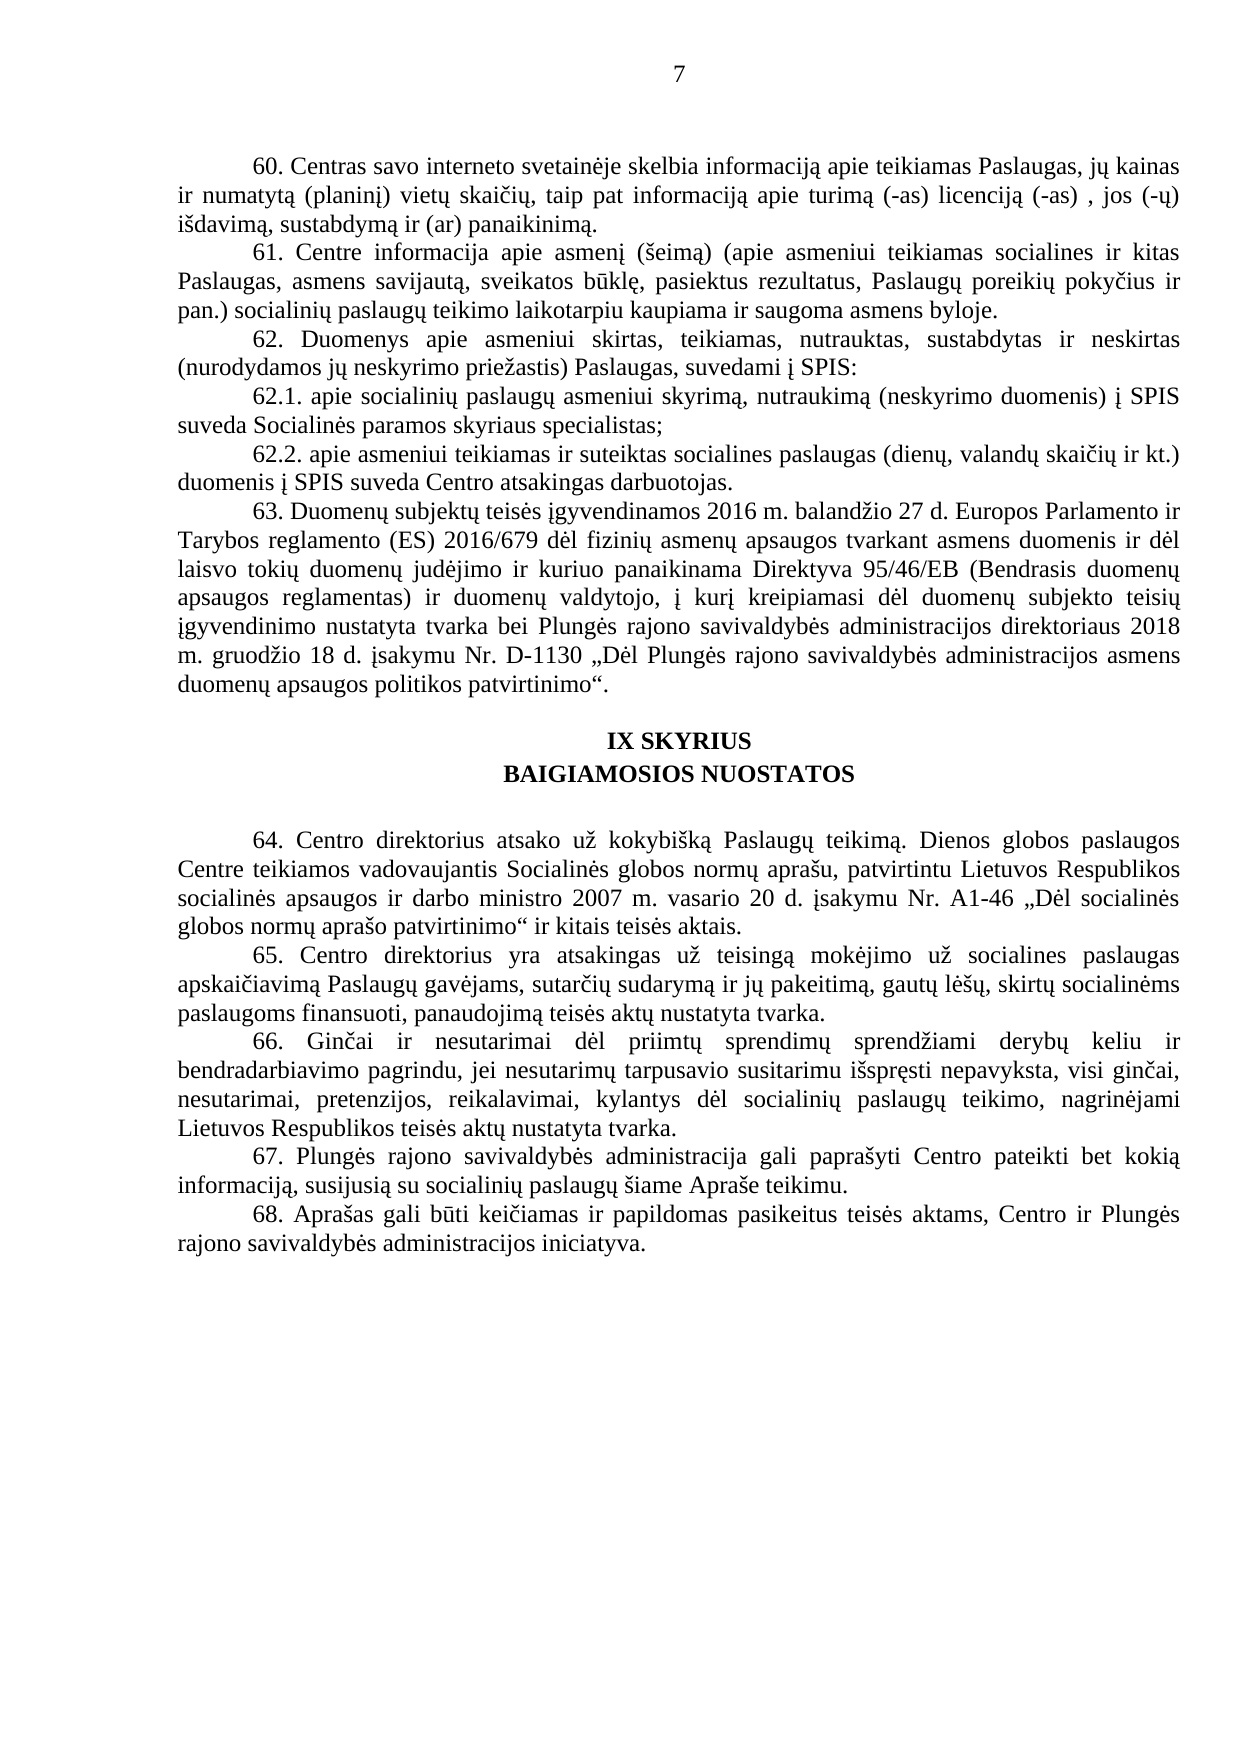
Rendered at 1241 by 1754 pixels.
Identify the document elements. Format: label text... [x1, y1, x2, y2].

text 62. Duomenys apie asmeniui skirtas, teikiamas, nutrauktas, sustabdytas ir neskirtas (nurodydamos jų neskyrimo priežastis) Paslaugas, suvedami į SPIS: [177, 324, 1181, 381]
text 62.1. apie socialinių paslaugų asmeniui skyrimą, nutraukimą (neskyrimo duomenis) į SPIS suveda Socialinės paramos skyriaus specialistas; [177, 381, 1181, 439]
text 68. Aprašas gali būti keičiamas ir papildomas pasikeitus teisės aktams, Centro ir Plungės rajono savivaldybės administracijos iniciatyva. [177, 1199, 1181, 1256]
text 65. Centro direktorius yra atsakingas už teisingą mokėjimo už socialines paslaugas apskaičiavimą Paslaugų gavėjams, sutarčių sudarymą ir jų pakeitimą, gautų lėšų, skirtų socialinėms paslaugoms finansuoti, panaudojimą teisės aktų nustatyta tvarka. [177, 940, 1181, 1026]
text BAIGIAMOSIOS NUOSTATOS [177, 759, 1181, 788]
text 61. Centre informacija apie asmenį (šeimą) (apie asmeniui teikiamas socialines ir kitas Paslaugas, asmens savijautą, sveikatos būklę, pasiektus rezultatus, Paslaugų poreikių pokyčius ir pan.) socialinių paslaugų teikimo laikotarpiu kaupiama ir saugoma asmens byloje. [177, 237, 1181, 324]
text 62.2. apie asmeniui teikiamas ir suteiktas socialines paslaugas (dienų, valandų skaičių ir kt.) duomenis į SPIS suveda Centro atsakingas darbuotojas. [177, 439, 1181, 496]
text 67. Plungės rajono savivaldybės administracija gali paprašyti Centro pateikti bet kokią informaciją, susijusią su socialinių paslaugų šiame Apraše teikimu. [177, 1141, 1181, 1199]
text 64. Centro direktorius atsako už kokybišką Paslaugų teikimą. Dienos globos paslaugos Centre teikiamos vadovaujantis Socialinės globos normų aprašu, patvirtintu Lietuvos Respublikos socialinės apsaugos ir darbo ministro 2007 m. vasario 20 d. įsakymu Nr. A1-46 „Dėl socialinės globos normų aprašo patvirtinimo“ ir kitais teisės aktais. [177, 825, 1181, 940]
text 60. Centras savo interneto svetainėje skelbia informaciją apie teikiamas Paslaugas, jų kainas ir numatytą (planinį) vietų skaičių, taip pat informaciją apie turimą (-as) licenciją (-as) , jos (-ų) išdavimą, sustabdymą ir (ar) panaikinimą. [177, 151, 1181, 237]
text 63. Duomenų subjektų teisės įgyvendinamos 2016 m. balandžio 27 d. Europos Parlamento ir Tarybos reglamento (ES) 2016/679 dėl fizinių asmenų apsaugos tvarkant asmens duomenis ir dėl laisvo tokių duomenų judėjimo ir kuriuo panaikinama Direktyva 95/46/EB (Bendrasis duomenų apsaugos reglamentas) ir duomenų valdytojo, į kurį kreipiamasi dėl duomenų subjekto teisių įgyvendinimo nustatyta tvarka bei Plungės rajono savivaldybės administracijos direktoriaus 2018 m. gruodžio 18 d. įsakymu Nr. D-1130 „Dėl Plungės rajono savivaldybės administracijos asmens duomenų apsaugos politikos patvirtinimo“. [177, 496, 1181, 697]
text 66. Ginčai ir nesutarimai dėl priimtų sprendimų sprendžiami derybų keliu ir bendradarbiavimo pagrindu, jei nesutarimų tarpusavio susitarimu išspręsti nepavyksta, visi ginčai, nesutarimai, pretenzijos, reikalavimai, kylantys dėl socialinių paslaugų teikimo, nagrinėjami Lietuvos Respublikos teisės aktų nustatyta tvarka. [177, 1026, 1181, 1141]
text IX SKYRIUS [177, 726, 1181, 755]
